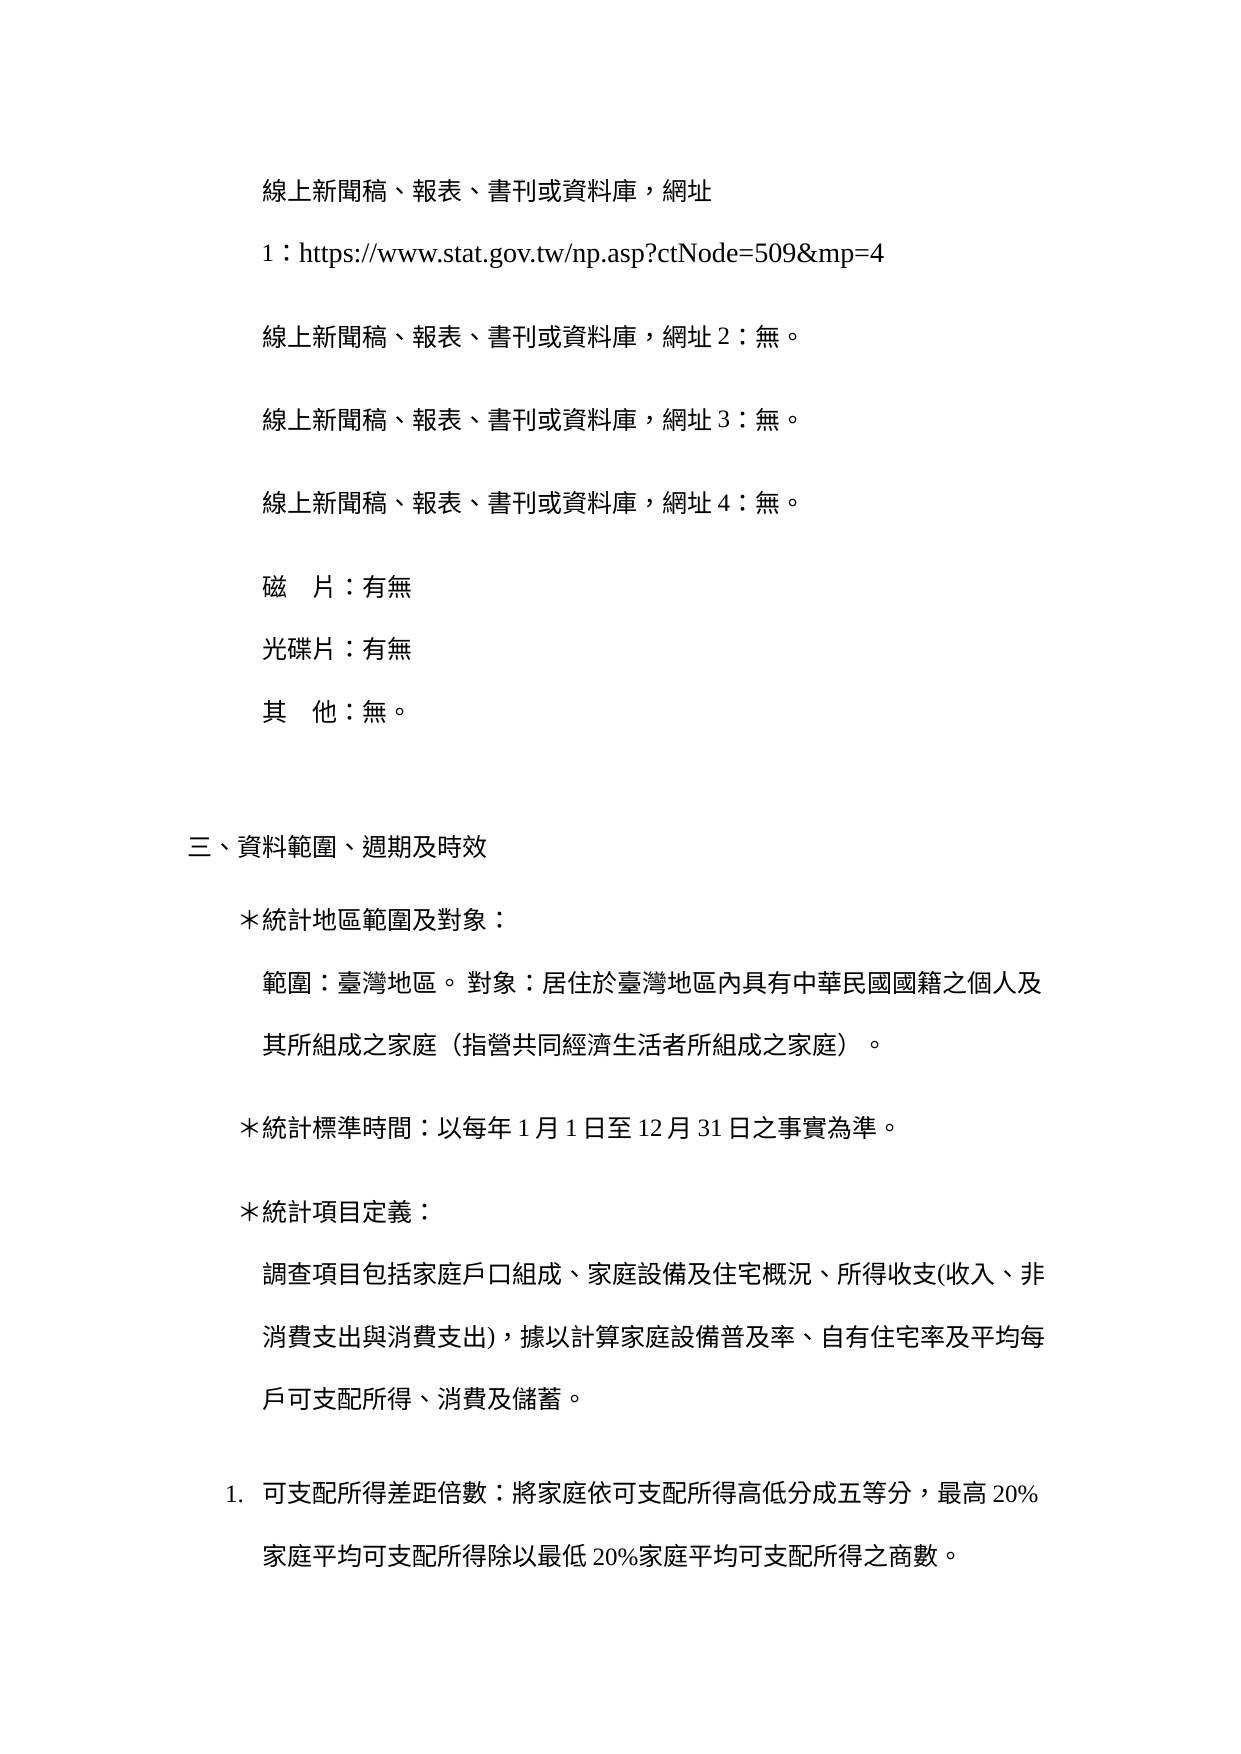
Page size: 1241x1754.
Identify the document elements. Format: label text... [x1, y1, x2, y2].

text 磁 片：有無 光碟片：有無 其 他：無。 [187, 544, 1053, 794]
text 線上新聞稿、報表、書刊或資料庫，網址1：https://www.stat.gov.tw/np.asp?ctNode=509&mp=4 [187, 158, 1053, 283]
text 三、資料範圍、週期及時效 [187, 804, 1053, 867]
text ＊統計地區範圍及對象： 範圍：臺灣地區。 對象：居住於臺灣地區內具有中華民國國籍之個人及其所組成之家庭（指營共同經濟生活者所組成之家庭）。 [187, 887, 1053, 1075]
text 線上新聞稿、報表、書刊或資料庫，網址4：無。 [187, 471, 1053, 533]
list 可支配所得差距倍數：將家庭依可支配所得高低分成五等分，最高20%家庭平均可支配所得除以最低20%家庭平均可支配所得之商數。 [225, 1450, 1053, 1575]
text ＊統計項目定義： 調查項目包括家庭戶口組成、家庭設備及住宅概況、所得收支(收入、非消費支出與消費支出)，據以計算家庭設備普及率、自有住宅率及平均每戶可支配所得、消費及儲蓄。 [187, 1179, 1053, 1429]
text 線上新聞稿、報表、書刊或資料庫，網址2：無。 [187, 304, 1053, 367]
text 線上新聞稿、報表、書刊或資料庫，網址3：無。 [187, 387, 1053, 450]
text ＊統計標準時間：以每年1月1日至12月31日之事實為準。 [187, 1096, 1053, 1158]
